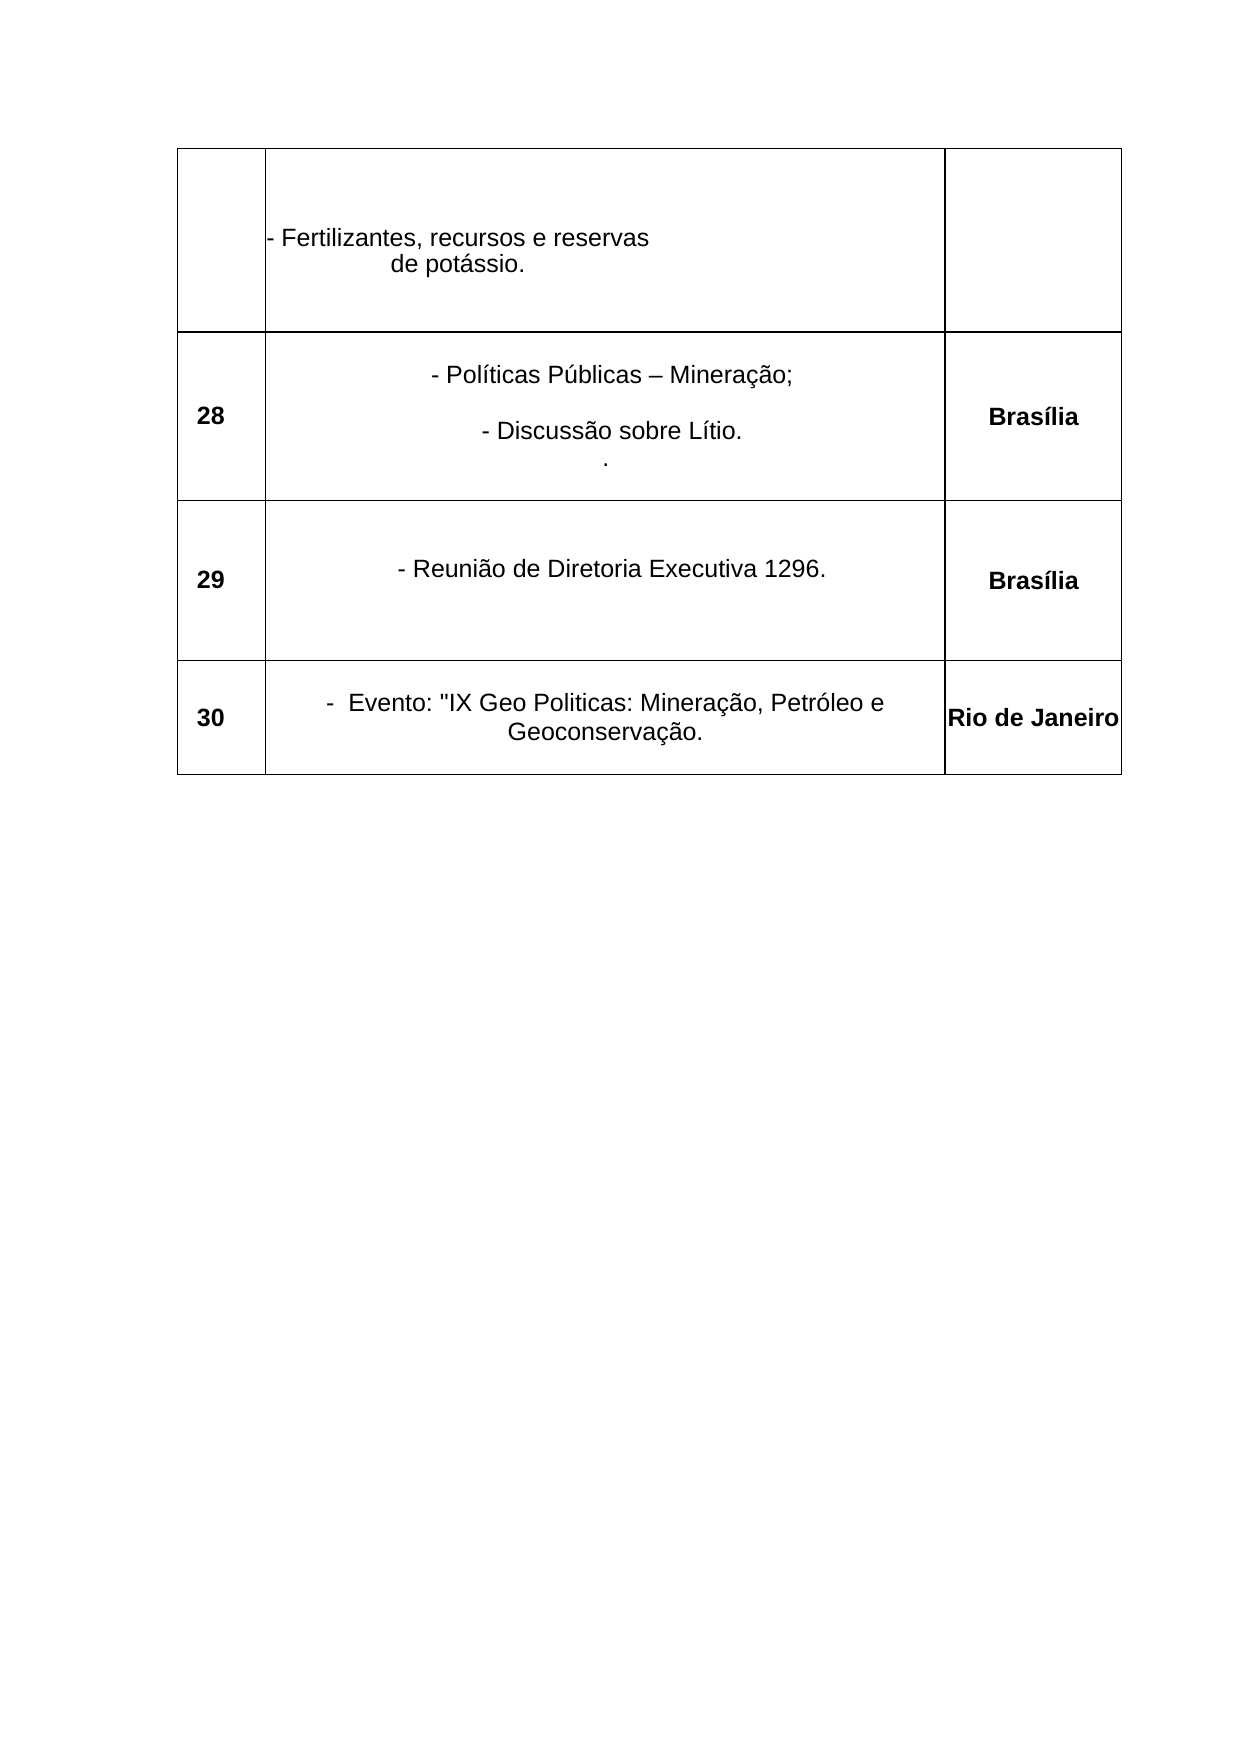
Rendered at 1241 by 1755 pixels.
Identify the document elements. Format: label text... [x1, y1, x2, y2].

table_cell - Políticas Públicas – Mineração; - Discussão sobre Lítio. . [266, 333, 944, 500]
table_cell - Fertilizantes, recursos e reservas de potássio. [266, 149, 944, 331]
table_cell 28 [178, 333, 265, 500]
table_cell - Evento: "IX Geo Politicas: Mineração, Petróleo e Geoconservação. [266, 661, 944, 774]
table_cell 29 [178, 501, 265, 660]
table_cell - Reunião de Diretoria Executiva 1296. [266, 501, 944, 660]
table_cell Brasília [946, 333, 1121, 500]
table_cell [946, 149, 1121, 331]
table_cell Rio de Janeiro [946, 661, 1121, 774]
table_cell 30 [178, 661, 265, 774]
table_cell Brasília [946, 501, 1121, 660]
table_cell [178, 149, 265, 331]
